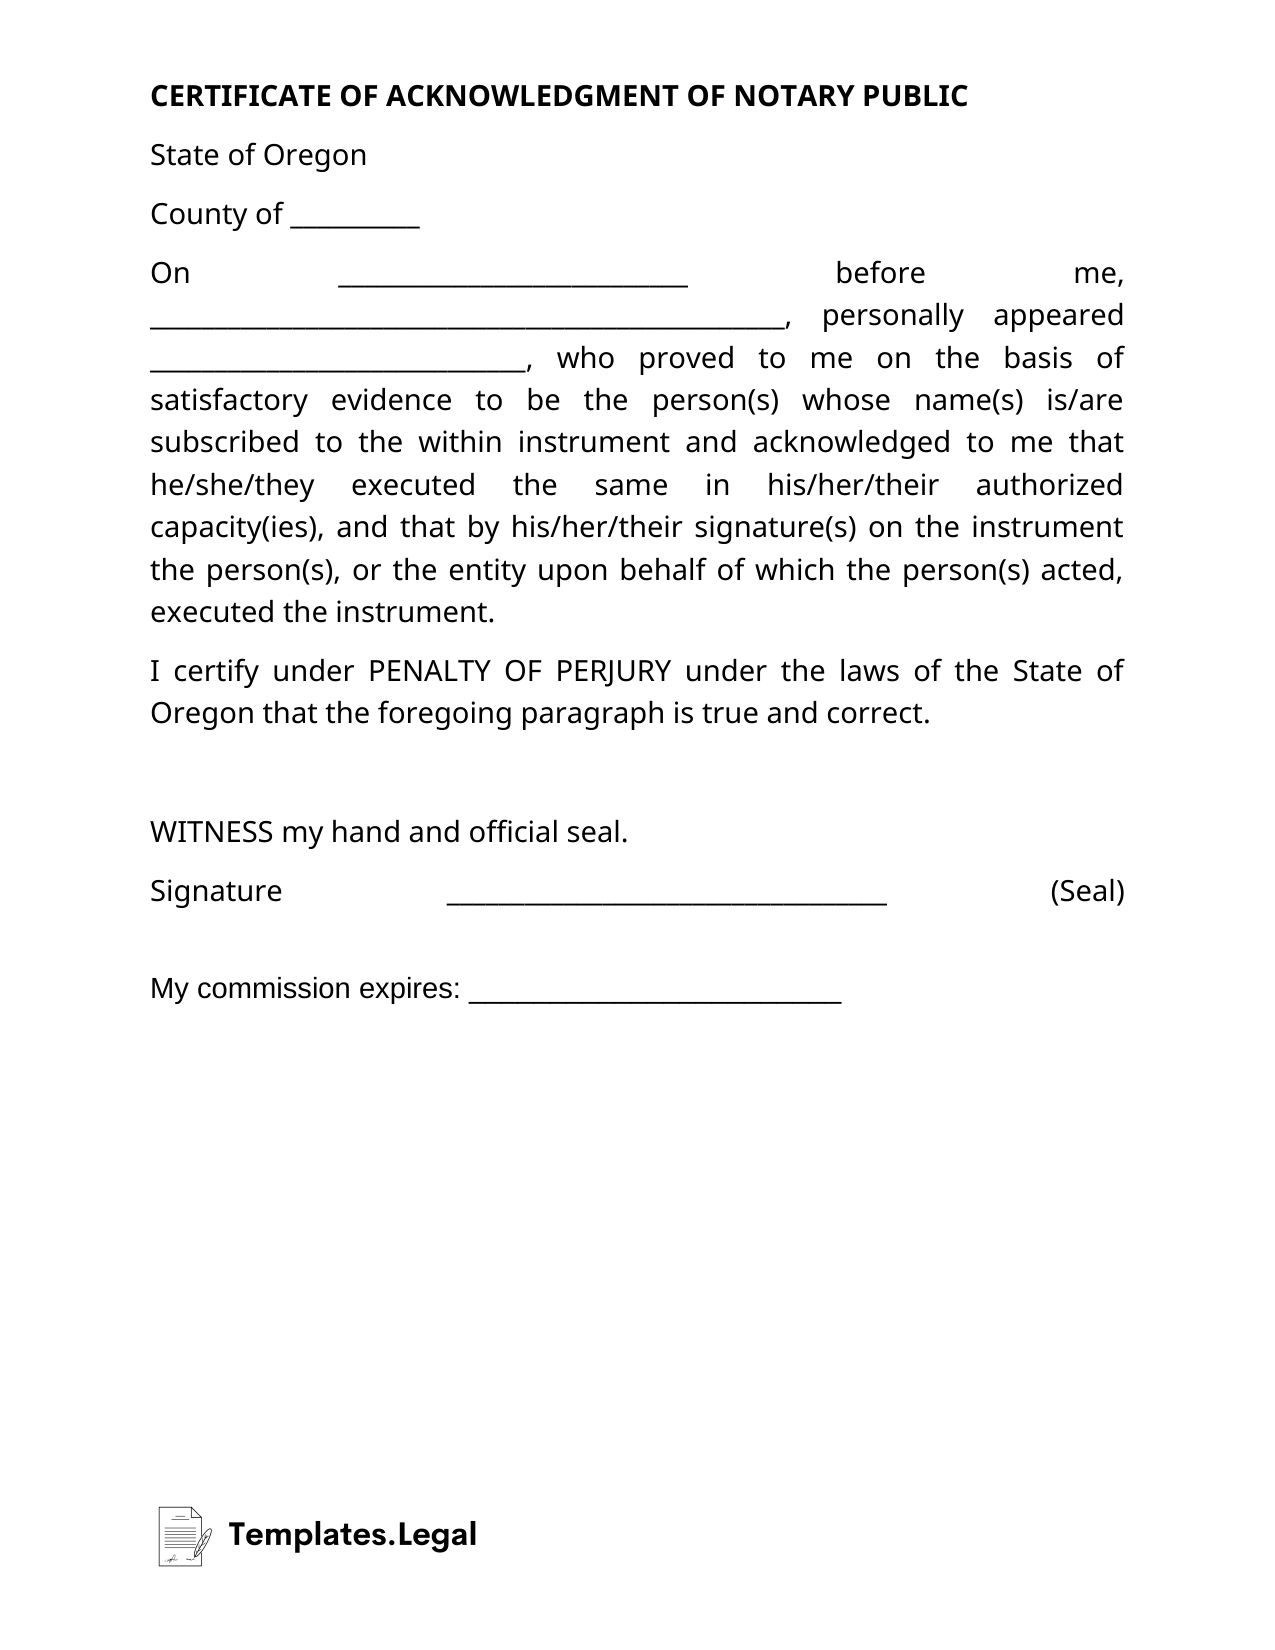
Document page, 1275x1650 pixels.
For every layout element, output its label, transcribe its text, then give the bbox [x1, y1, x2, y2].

text Signature __________________________________ (Seal) [150, 870, 1125, 952]
text State of Oregon [150, 134, 1125, 174]
text County of __________ [150, 193, 1125, 233]
text WITNESS my hand and official seal. [150, 811, 1125, 851]
text I certify under PENALTY OF PERJURY under the laws of the State of Oregon that the foregoing paragraph is true and correct. [150, 650, 1125, 732]
text CERTIFICATE OF ACKNOWLEDGMENT OF NOTARY PUBLIC [150, 75, 1125, 115]
text My commission expires: _______________________ [150, 971, 1125, 1005]
text On ___________________________ before me, _________________________________________________, personally appeared _____________________________, who proved to me on the basis of satisfactory evidence to be the person(s) whose name(s) is/are subscribed to the within instrument and acknowledged to me that he/she/they executed the same in his/her/their authorized capacity(ies), and that by his/her/their signature(s) on the instrument the person(s), or the entity upon behalf of which the person(s) acted, executed the instrument. [150, 252, 1125, 631]
